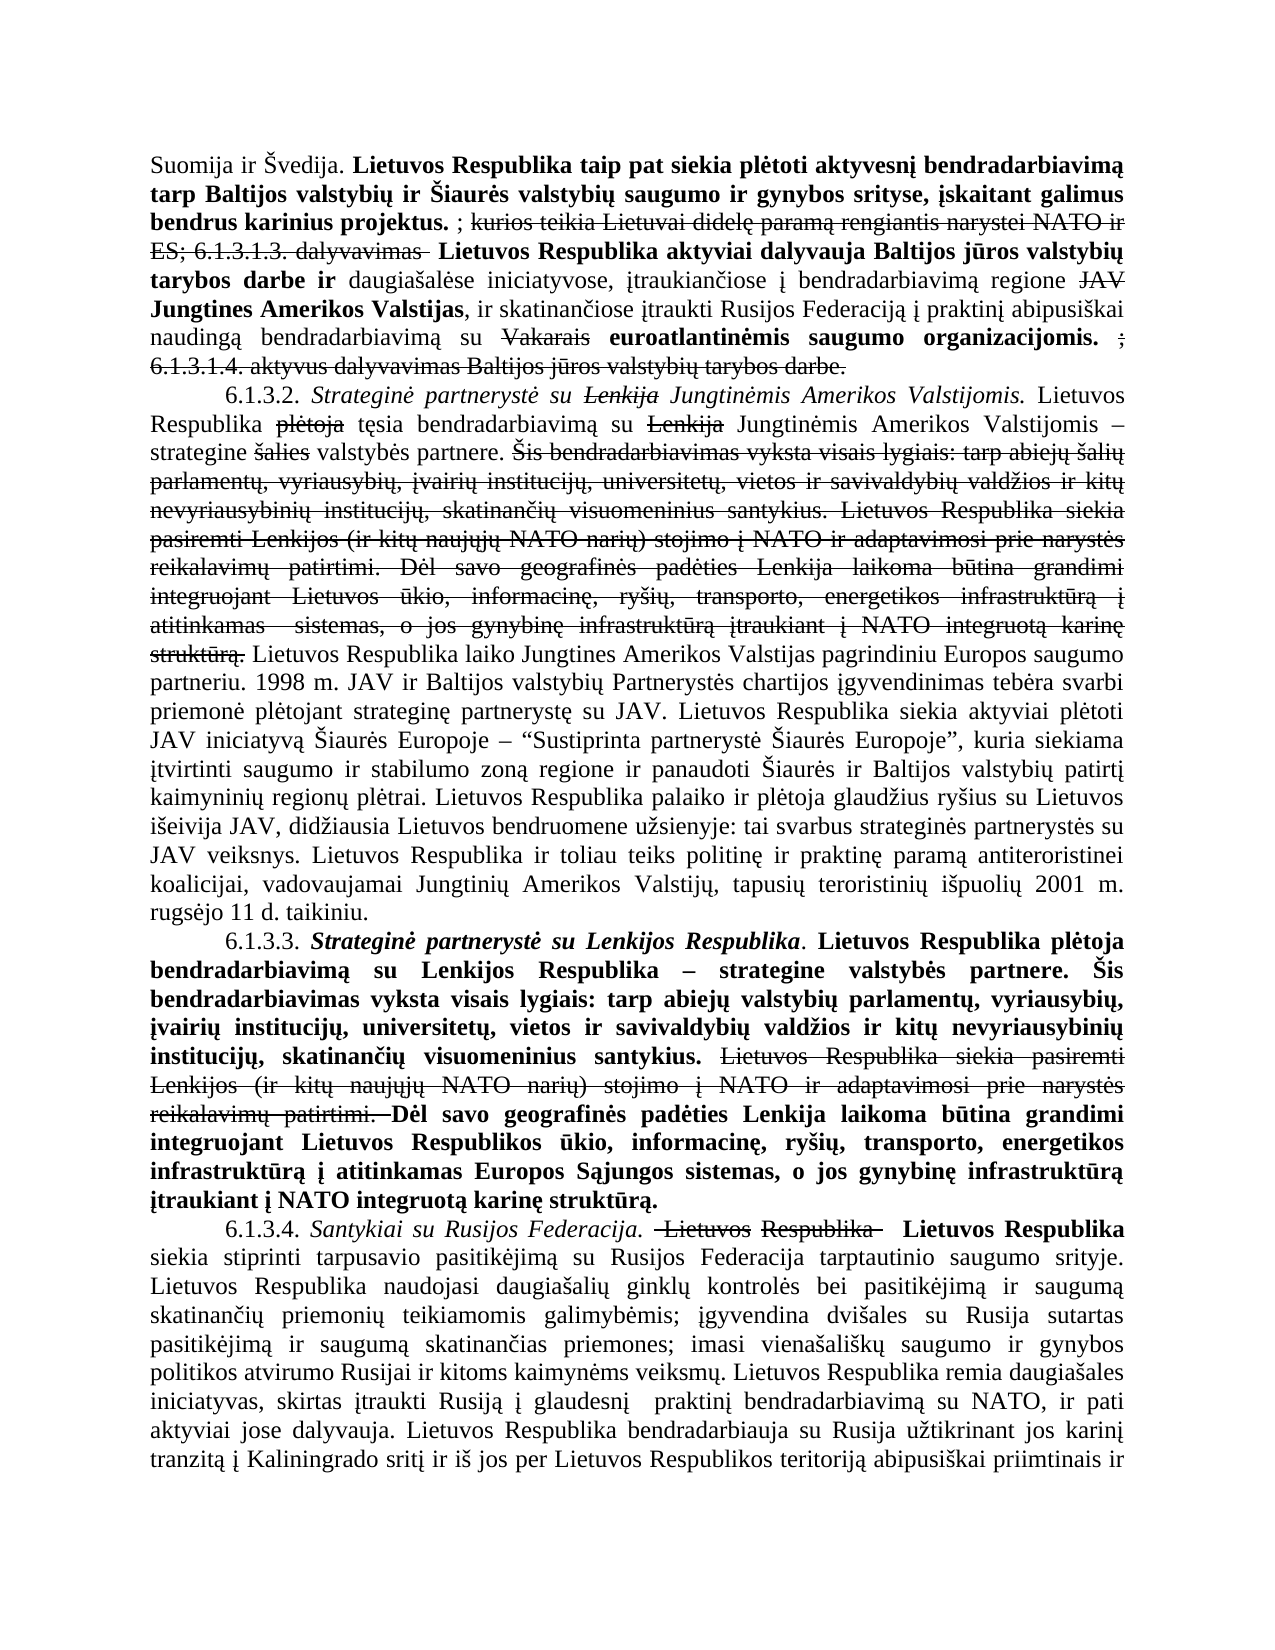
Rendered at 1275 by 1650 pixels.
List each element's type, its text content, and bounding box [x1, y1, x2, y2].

text 6.1.3.3. Strateginė partnerystė su Lenkijos Respublika. Lietuvos Respublika plėtoja bendradarbiavimą su Lenkijos Respublika – strategine valstybės partnere. Šis bendradarbiavimas vyksta visais lygiais: tarp abiejų valstybių parlamentų, vyriausybių, įvairių institucijų, universitetų, vietos ir savivaldybių valdžios ir kitų nevyriausybinių institucijų, skatinančių visuomeninius santykius. Lietuvos Respublika siekia pasiremti Lenkijos (ir kitų naujųjų NATO narių) stojimo į NATO ir adaptavimosi prie narystės reikalavimų patirtimi. Dėl savo geografinės padėties Lenkija laikoma būtina grandimi integruojant Lietuvos Respublikos ūkio, informacinę, ryšių, transporto, energetikos infrastruktūrą į atitinkamas Europos Sąjungos sistemas, o jos gynybinę infrastruktūrą įtraukiant į NATO integruotą karinę struktūrą. [150, 926, 1125, 1086]
text 6.1.3.2. Strateginė partnerystė su Lenkija Jungtinėmis Amerikos Valstijomis. Lietuvos Respublika plėtoja tęsia bendradarbiavimą su Lenkija Jungtinėmis Amerikos Valstijomis – strategine šalies valstybės partnere. Šis bendradarbiavimas vyksta visais lygiais: tarp abiejų šalių parlamentų, vyriausybių, įvairių institucijų, universitetų, vietos ir savivaldybių valdžios ir kitų nevyriausybinių institucijų, skatinančių visuomeninius santykius. Lietuvos Respublika siekia pasiremti Lenkijos (ir kitų naujųjų NATO narių) stojimo į NATO ir adaptavimosi prie narystės reikalavimų patirtimi. Dėl savo geografinės padėties Lenkija laikoma būtina grandimi integruojant Lietuvos ūkio, informacinę, ryšių, transporto, energetikos infrastruktūrą į atitinkamas sistemas, o jos gynybinę infrastruktūrą įtraukiant į NATO integruotą karinę struktūrą. Lietuvos Respublika laiko Jungtines Amerikos Valstijas pagrindiniu Europos saugumo partneriu. 1998 m. JAV ir Baltijos valstybių Partnerystės chartijos įgyvendinimas tebėra svarbi priemonė plėtojant strateginę partnerystę su JAV. Lietuvos Respublika siekia aktyviai plėtoti JAV iniciatyvą Šiaurės Europoje – “Sustiprinta partnerystė Šiaurės Europoje”, kuria siekiama įtvirtinti saugumo ir stabilumo zoną regione ir panaudoti Šiaurės ir Baltijos valstybių patirtį kaimyninių regionų plėtrai. Lietuvos Respublika palaiko ir plėtoja glaudžius ryšius su Lietuvos išeivija JAV, didžiausia Lietuvos bendruomene užsienyje: tai svarbus strateginės partnerystės su JAV veiksnys. Lietuvos Respublika ir toliau teiks politinę ir praktinę paramą antiteroristinei koalicijai, vadovaujamai Jungtinių Amerikos Valstijų, tapusių teroristinių išpuolių 2001 m. rugsėjo 11 d. taikiniu. [150, 627, 1125, 926]
text 6.1.3.4. Santykiai su Rusijos Federacija. Lietuvos Respublika Lietuvos Respublika siekia stiprinti tarpusavio pasitikėjimą su Rusijos Federacija tarptautinio saugumo srityje. Lietuvos Respublika naudojasi daugiašalių ginklų kontrolės bei pasitikėjimą ir saugumą skatinančių priemonių teikiamomis galimybėmis; įgyvendina dvišales su Rusija sutartas pasitikėjimą ir saugumą skatinančias priemones; imasi vienašališkų saugumo ir gynybos politikos atvirumo Rusijai ir kitoms kaimynėms veiksmų. Lietuvos Respublika remia daugiašales iniciatyvas, skirtas įtraukti Rusiją į glaudesnį praktinį bendradarbiavimą su NATO, ir pati aktyviai jose dalyvauja. Lietuvos Respublika bendradarbiauja su Rusija užtikrinant jos karinį tranzitą į Kaliningrado sritį ir iš jos per Lietuvos Respublikos teritoriją abipusiškai priimtinais ir [150, 1214, 1125, 1472]
text 6.1.3.3. Strateginė partnerystė su Lenkijos Respublika. Lietuvos Respublika plėtoja bendradarbiavimą su Lenkijos Respublika – strategine valstybės partnere. Šis bendradarbiavimas vyksta visais lygiais: tarp abiejų valstybių parlamentų, vyriausybių, įvairių institucijų, universitetų, vietos ir savivaldybių valdžios ir kitų nevyriausybinių institucijų, skatinančių visuomeninius santykius. Lietuvos Respublika siekia pasiremti Lenkijos (ir kitų naujųjų NATO narių) stojimo į NATO ir adaptavimosi prie narystės reikalavimų patirtimi. Dėl savo geografinės padėties Lenkija laikoma būtina grandimi integruojant Lietuvos Respublikos ūkio, informacinę, ryšių, transporto, energetikos infrastruktūrą į atitinkamas Europos Sąjungos sistemas, o jos gynybinę infrastruktūrą įtraukiant į NATO integruotą karinę struktūrą. [150, 1087, 1125, 1214]
text 6.1.3.2. Strateginė partnerystė su Lenkija Jungtinėmis Amerikos Valstijomis. Lietuvos Respublika plėtoja tęsia bendradarbiavimą su Lenkija Jungtinėmis Amerikos Valstijomis – strategine šalies valstybės partnere. Šis bendradarbiavimas vyksta visais lygiais: tarp abiejų šalių parlamentų, vyriausybių, įvairių institucijų, universitetų, vietos ir savivaldybių valdžios ir kitų nevyriausybinių institucijų, skatinančių visuomeninius santykius. Lietuvos Respublika siekia pasiremti Lenkijos (ir kitų naujųjų NATO narių) stojimo į NATO ir adaptavimosi prie narystės reikalavimų patirtimi. Dėl savo geografinės padėties Lenkija laikoma būtina grandimi integruojant Lietuvos ūkio, informacinę, ryšių, transporto, energetikos infrastruktūrą į atitinkamas sistemas, o jos gynybinę infrastruktūrą įtraukiant į NATO integruotą karinę struktūrą. Lietuvos Respublika laiko Jungtines Amerikos Valstijas pagrindiniu Europos saugumo partneriu. 1998 m. JAV ir Baltijos valstybių Partnerystės chartijos įgyvendinimas tebėra svarbi priemonė plėtojant strateginę partnerystę su JAV. Lietuvos Respublika siekia aktyviai plėtoti JAV iniciatyvą Šiaurės Europoje – “Sustiprinta partnerystė Šiaurės Europoje”, kuria siekiama įtvirtinti saugumo ir stabilumo zoną regione ir panaudoti Šiaurės ir Baltijos valstybių patirtį kaimyninių regionų plėtrai. Lietuvos Respublika palaiko ir plėtoja glaudžius ryšius su Lietuvos išeivija JAV, didžiausia Lietuvos bendruomene užsienyje: tai svarbus strateginės partnerystės su JAV veiksnys. Lietuvos Respublika ir toliau teiks politinę ir praktinę paramą antiteroristinei koalicijai, vadovaujamai Jungtinių Amerikos Valstijų, tapusių teroristinių išpuolių 2001 m. rugsėjo 11 d. taikiniu. [150, 541, 1125, 597]
text 6.1.3.2. Strateginė partnerystė su Lenkija Jungtinėmis Amerikos Valstijomis. Lietuvos Respublika plėtoja tęsia bendradarbiavimą su Lenkija Jungtinėmis Amerikos Valstijomis – strategine šalies valstybės partnere. Šis bendradarbiavimas vyksta visais lygiais: tarp abiejų šalių parlamentų, vyriausybių, įvairių institucijų, universitetų, vietos ir savivaldybių valdžios ir kitų nevyriausybinių institucijų, skatinančių visuomeninius santykius. Lietuvos Respublika siekia pasiremti Lenkijos (ir kitų naujųjų NATO narių) stojimo į NATO ir adaptavimosi prie narystės reikalavimų patirtimi. Dėl savo geografinės padėties Lenkija laikoma būtina grandimi integruojant Lietuvos ūkio, informacinę, ryšių, transporto, energetikos infrastruktūrą į atitinkamas sistemas, o jos gynybinę infrastruktūrą įtraukiant į NATO integruotą karinę struktūrą. Lietuvos Respublika laiko Jungtines Amerikos Valstijas pagrindiniu Europos saugumo partneriu. 1998 m. JAV ir Baltijos valstybių Partnerystės chartijos įgyvendinimas tebėra svarbi priemonė plėtojant strateginę partnerystę su JAV. Lietuvos Respublika siekia aktyviai plėtoti JAV iniciatyvą Šiaurės Europoje – “Sustiprinta partnerystė Šiaurės Europoje”, kuria siekiama įtvirtinti saugumo ir stabilumo zoną regione ir panaudoti Šiaurės ir Baltijos valstybių patirtį kaimyninių regionų plėtrai. Lietuvos Respublika palaiko ir plėtoja glaudžius ryšius su Lietuvos išeivija JAV, didžiausia Lietuvos bendruomene užsienyje: tai svarbus strateginės partnerystės su JAV veiksnys. Lietuvos Respublika ir toliau teiks politinę ir praktinę paramą antiteroristinei koalicijai, vadovaujamai Jungtinių Amerikos Valstijų, tapusių teroristinių išpuolių 2001 m. rugsėjo 11 d. taikiniu. [150, 380, 1125, 482]
text Suomija ir Švedija. Lietuvos Respublika taip pat siekia plėtoti aktyvesnį bendradarbiavimą tarp Baltijos valstybių ir Šiaurės valstybių saugumo ir gynybos srityse, įskaitant galimus bendrus karinius projektus. ; kurios teikia Lietuvai didelę paramą rengiantis narystei NATO ir ES; 6.1.3.1.3. dalyvavimas Lietuvos Respublika aktyviai dalyvauja Baltijos jūros valstybių tarybos darbe ir daugiašalėse iniciatyvose, įtraukiančiose į bendradarbiavimą regione JAV Jungtines Amerikos Valstijas, ir skatinančiose įtraukti Rusijos Federaciją į praktinį abipusiškai naudingą bendradarbiavimą su Vakarais euroatlantinėmis saugumo organizacijomis. ; 6.1.3.1.4. aktyvus dalyvavimas Baltijos jūros valstybių tarybos darbe. [150, 150, 1125, 380]
